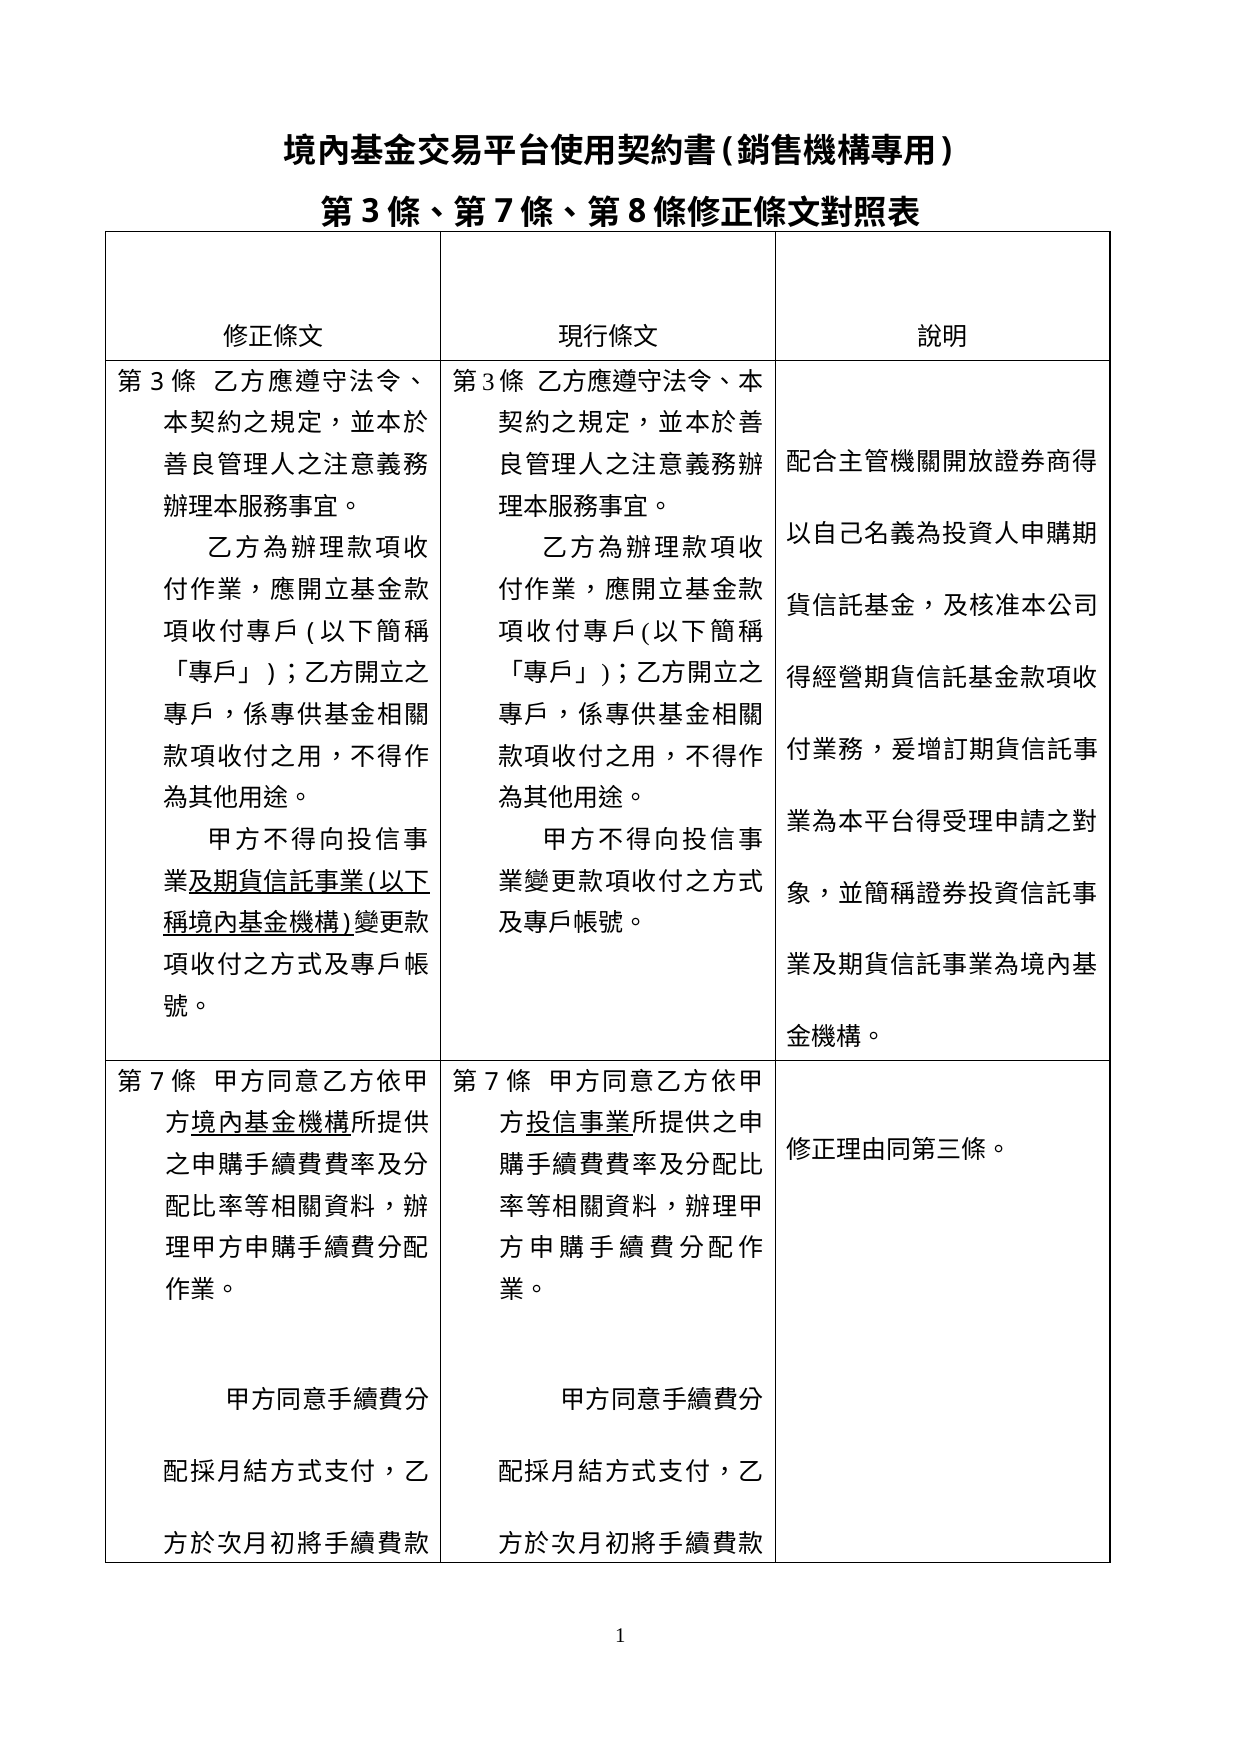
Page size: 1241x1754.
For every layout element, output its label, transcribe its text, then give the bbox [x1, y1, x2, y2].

table_cell 配合主管機關開放證券商得以自己名義為投資人申購期貨信託基金，及核准本公司得經營期貨信託基金款項收付業務，爰增訂期貨信託事業為本平台得受理申請之對象，並簡稱證券投資信託事業及期貨信託事業為境內基金機構。 [776, 361, 1109, 1060]
table_cell 修正理由同第三條。 [776, 1061, 1109, 1562]
text 境內基金交易平台使用契約書(銷售機構專用) [106, 106, 1134, 168]
text 第3條、第7條、第8條修正條文對照表 [106, 168, 1134, 231]
table_cell 第7條 甲方同意乙方依甲方境內基金機構所提供之申購手續費費率及分配比率等相關資料，辦理甲方申購手續費分配作業。 甲方同意手續費分配採月結方式支付，乙方於次月初將手續費款 [106, 1061, 440, 1562]
table_cell 第7條 甲方同意乙方依甲方投信事業所提供之申購手續費費率及分配比率等相關資料，辦理甲方申購手續費分配作業。 甲方同意手續費分配採月結方式支付，乙方於次月初將手續費款 [441, 1061, 775, 1562]
table_cell 第3條 乙方應遵守法令、本契約之規定，並本於善良管理人之注意義務辦理本服務事宜。 乙方為辦理款項收付作業，應開立基金款項收付專戶(以下簡稱「專戶」)；乙方開立之專戶，係專供基金相關款項收付之用，不得作為其他用途。 甲方不得向投信事業及期貨信託事業(以下稱境內基金機構)變更款項收付之方式及專戶帳號。 [106, 361, 440, 1060]
table_header 修正條文 [106, 232, 440, 360]
table_header 現行條文 [441, 232, 775, 360]
table_cell 第3條 乙方應遵守法令、本契約之規定，並本於善良管理人之注意義務辦理本服務事宜。 乙方為辦理款項收付作業，應開立基金款項收付專戶(以下簡稱「專戶」)；乙方開立之專戶，係專供基金相關款項收付之用，不得作為其他用途。 甲方不得向投信事業變更款項收付之方式及專戶帳號。 [441, 361, 775, 1060]
table_header 說明 [776, 232, 1109, 360]
